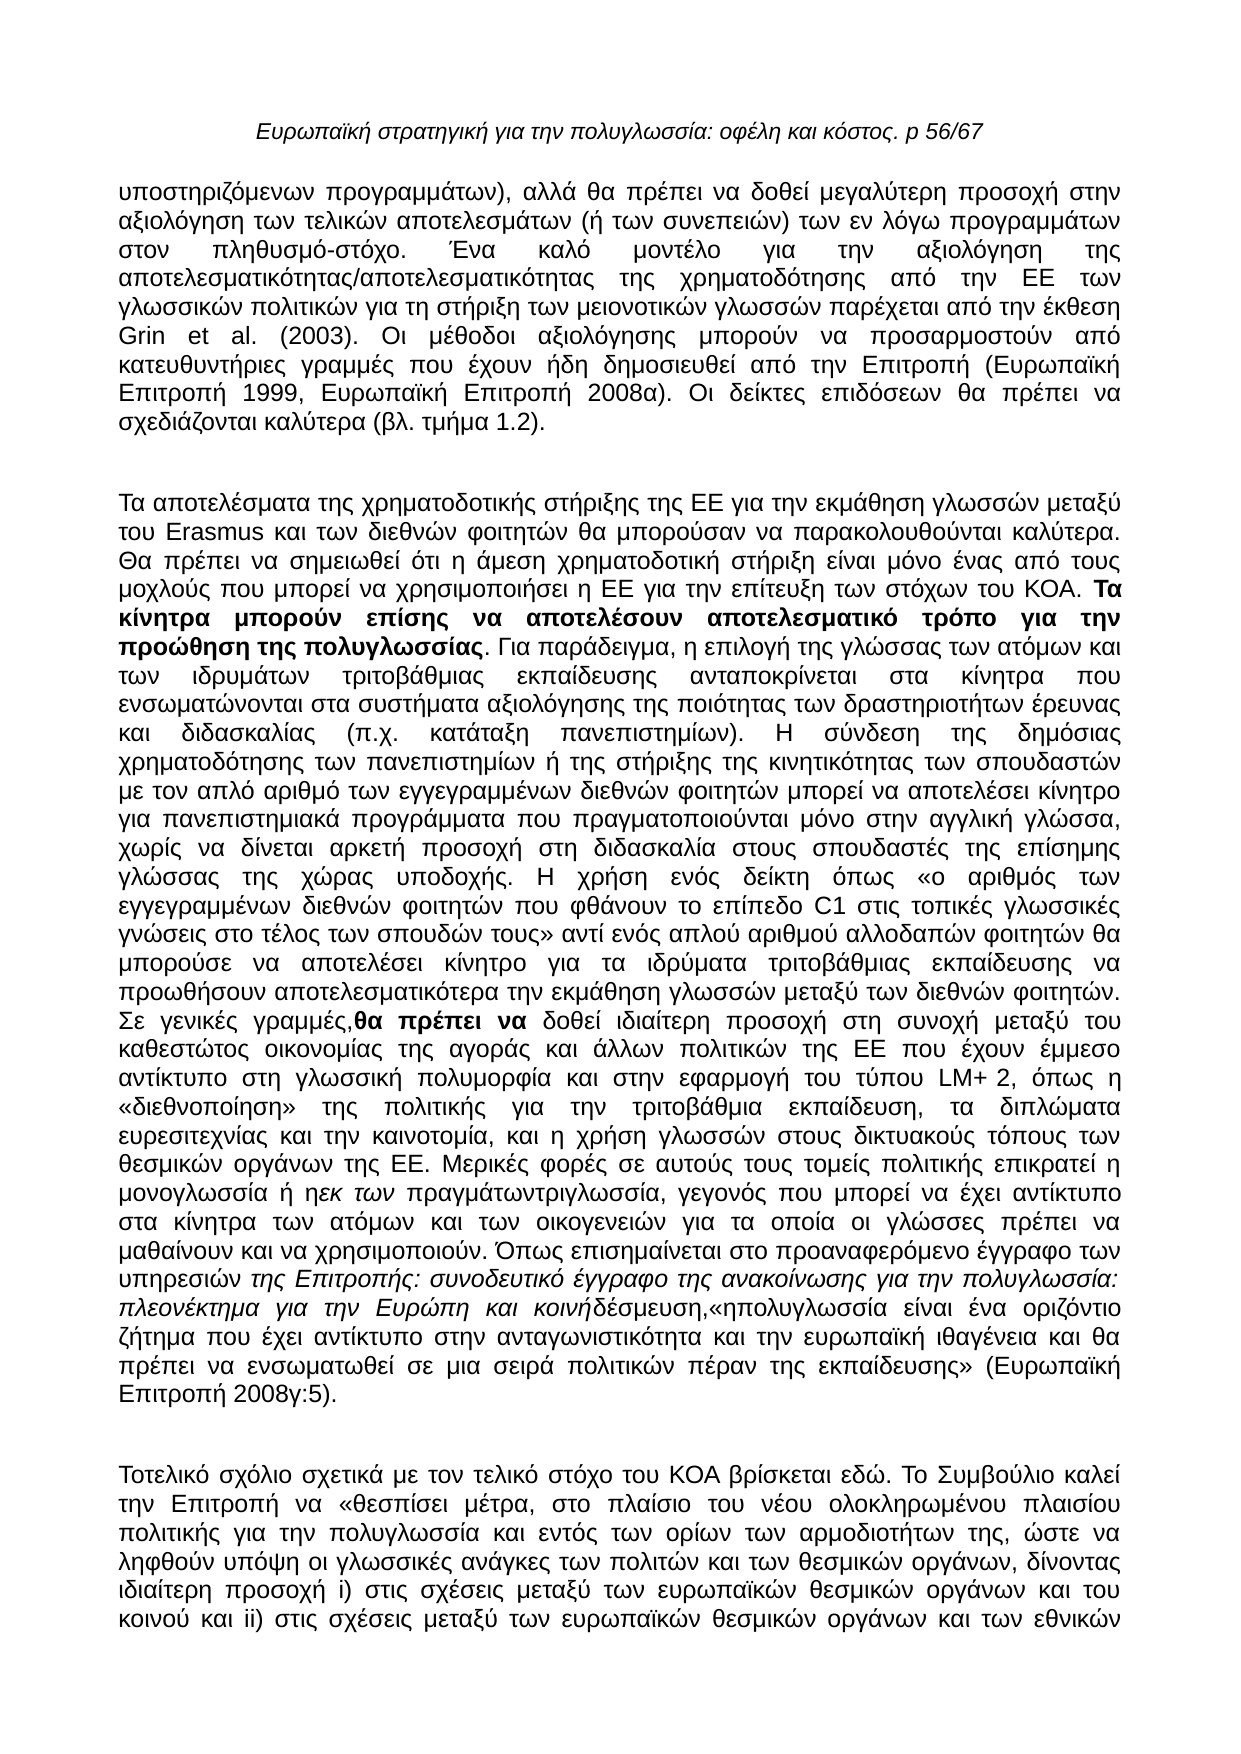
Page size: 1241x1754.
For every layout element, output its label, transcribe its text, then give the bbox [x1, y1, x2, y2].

text υποστηριζόμενων προγραμμάτων), αλλά θα πρέπει να δοθεί μεγαλύτερη προσοχή στην αξιολόγηση των τελικών αποτελεσμάτων (ή των συνεπειών) των εν λόγω προγραμμάτων στον πληθυσμό-στόχο. Ένα καλό μοντέλο για την αξιολόγηση της αποτελεσματικότητας/αποτελεσματικότητας της χρηματοδότησης από την ΕΕ των γλωσσικών πολιτικών για τη στήριξη των μειονοτικών γλωσσών παρέχεται από την έκθεση Grin et al. (2003). Οι μέθοδοι αξιολόγησης μπορούν να προσαρμοστούν από κατευθυντήριες γραμμές που έχουν ήδη δημοσιευθεί από την Επιτροπή (Ευρωπαϊκή Επιτροπή 1999, Ευρωπαϊκή Επιτροπή 2008α). Οι δείκτες επιδόσεων θα πρέπει να σχεδιάζονται καλύτερα (βλ. τμήμα 1.2). [118, 177, 1122, 436]
text Τοτελικό σχόλιο σχετικά με τον τελικό στόχο του ΚΟΑ βρίσκεται εδώ. Το Συμβούλιο καλεί την Επιτροπή να «θεσπίσει μέτρα, στο πλαίσιο του νέου ολοκληρωμένου πλαισίου πολιτικής για την πολυγλωσσία και εντός των ορίων των αρμοδιοτήτων της, ώστε να ληφθούν υπόψη οι γλωσσικές ανάγκες των πολιτών και των θεσμικών οργάνων, δίνοντας ιδιαίτερη προσοχή i) στις σχέσεις μεταξύ των ευρωπαϊκών θεσμικών οργάνων και του κοινού και ii) στις σχέσεις μεταξύ των ευρωπαϊκών θεσμικών οργάνων και των εθνικών [118, 1460, 1122, 1633]
text Τα αποτελέσματα της χρηματοδοτικής στήριξης της ΕΕ για την εκμάθηση γλωσσών μεταξύ του Erasmus και των διεθνών φοιτητών θα μπορούσαν να παρακολουθούνται καλύτερα. Θα πρέπει να σημειωθεί ότι η άμεση χρηματοδοτική στήριξη είναι μόνο ένας από τους μοχλούς που μπορεί να χρησιμοποιήσει η ΕΕ για την επίτευξη των στόχων του ΚΟΑ. Τα κίνητρα μπορούν επίσης να αποτελέσουν αποτελεσματικό τρόπο για την προώθηση της πολυγλωσσίας. Για παράδειγμα, η επιλογή της γλώσσας των ατόμων και των ιδρυμάτων τριτοβάθμιας εκπαίδευσης ανταποκρίνεται στα κίνητρα που ενσωματώνονται στα συστήματα αξιολόγησης της ποιότητας των δραστηριοτήτων έρευνας και διδασκαλίας (π.χ. κατάταξη πανεπιστημίων). Η σύνδεση της δημόσιας χρηματοδότησης των πανεπιστημίων ή της στήριξης της κινητικότητας των σπουδαστών με τον απλό αριθμό των εγγεγραμμένων διεθνών φοιτητών μπορεί να αποτελέσει κίνητρο για πανεπιστημιακά προγράμματα που πραγματοποιούνται μόνο στην αγγλική γλώσσα, χωρίς να δίνεται αρκετή προσοχή στη διδασκαλία στους σπουδαστές της επίσημης γλώσσας της χώρας υποδοχής. Η χρήση ενός δείκτη όπως «ο αριθμός των εγγεγραμμένων διεθνών φοιτητών που φθάνουν το επίπεδο C1 στις τοπικές γλωσσικές γνώσεις στο τέλος των σπουδών τους» αντί ενός απλού αριθμού αλλοδαπών φοιτητών θα μπορούσε να αποτελέσει κίνητρο για τα ιδρύματα τριτοβάθμιας εκπαίδευσης να προωθήσουν αποτελεσματικότερα την εκμάθηση γλωσσών μεταξύ των διεθνών φοιτητών. Σε γενικές γραμμές,θα πρέπει να δοθεί ιδιαίτερη προσοχή στη συνοχή μεταξύ του καθεστώτος οικονομίας της αγοράς και άλλων πολιτικών της ΕΕ που έχουν έμμεσο αντίκτυπο στη γλωσσική πολυμορφία και στην εφαρμογή του τύπου LM+ 2, όπως η «διεθνοποίηση» της πολιτικής για την τριτοβάθμια εκπαίδευση, τα διπλώματα ευρεσιτεχνίας και την καινοτομία, και η χρήση γλωσσών στους δικτυακούς τόπους των θεσμικών οργάνων της ΕΕ. Μερικές φορές σε αυτούς τους τομείς πολιτικής επικρατεί η μονογλωσσία ή ηεκ των πραγμάτωντριγλωσσία, γεγονός που μπορεί να έχει αντίκτυπο στα κίνητρα των ατόμων και των οικογενειών για τα οποία οι γλώσσες πρέπει να μαθαίνουν και να χρησιμοποιούν. Όπως επισημαίνεται στο προαναφερόμενο έγγραφο των υπηρεσιών της Επιτροπής: συνοδευτικό έγγραφο της ανακοίνωσης για την πολυγλωσσία: πλεονέκτημα για την Ευρώπη και κοινήδέσμευση,«ηπολυγλωσσία είναι ένα οριζόντιο ζήτημα που έχει αντίκτυπο στην ανταγωνιστικότητα και την ευρωπαϊκή ιθαγένεια και θα πρέπει να ενσωματωθεί σε μια σειρά πολιτικών πέραν της εκπαίδευσης» (Ευρωπαϊκή Επιτροπή 2008γ:5). [118, 488, 1122, 1408]
